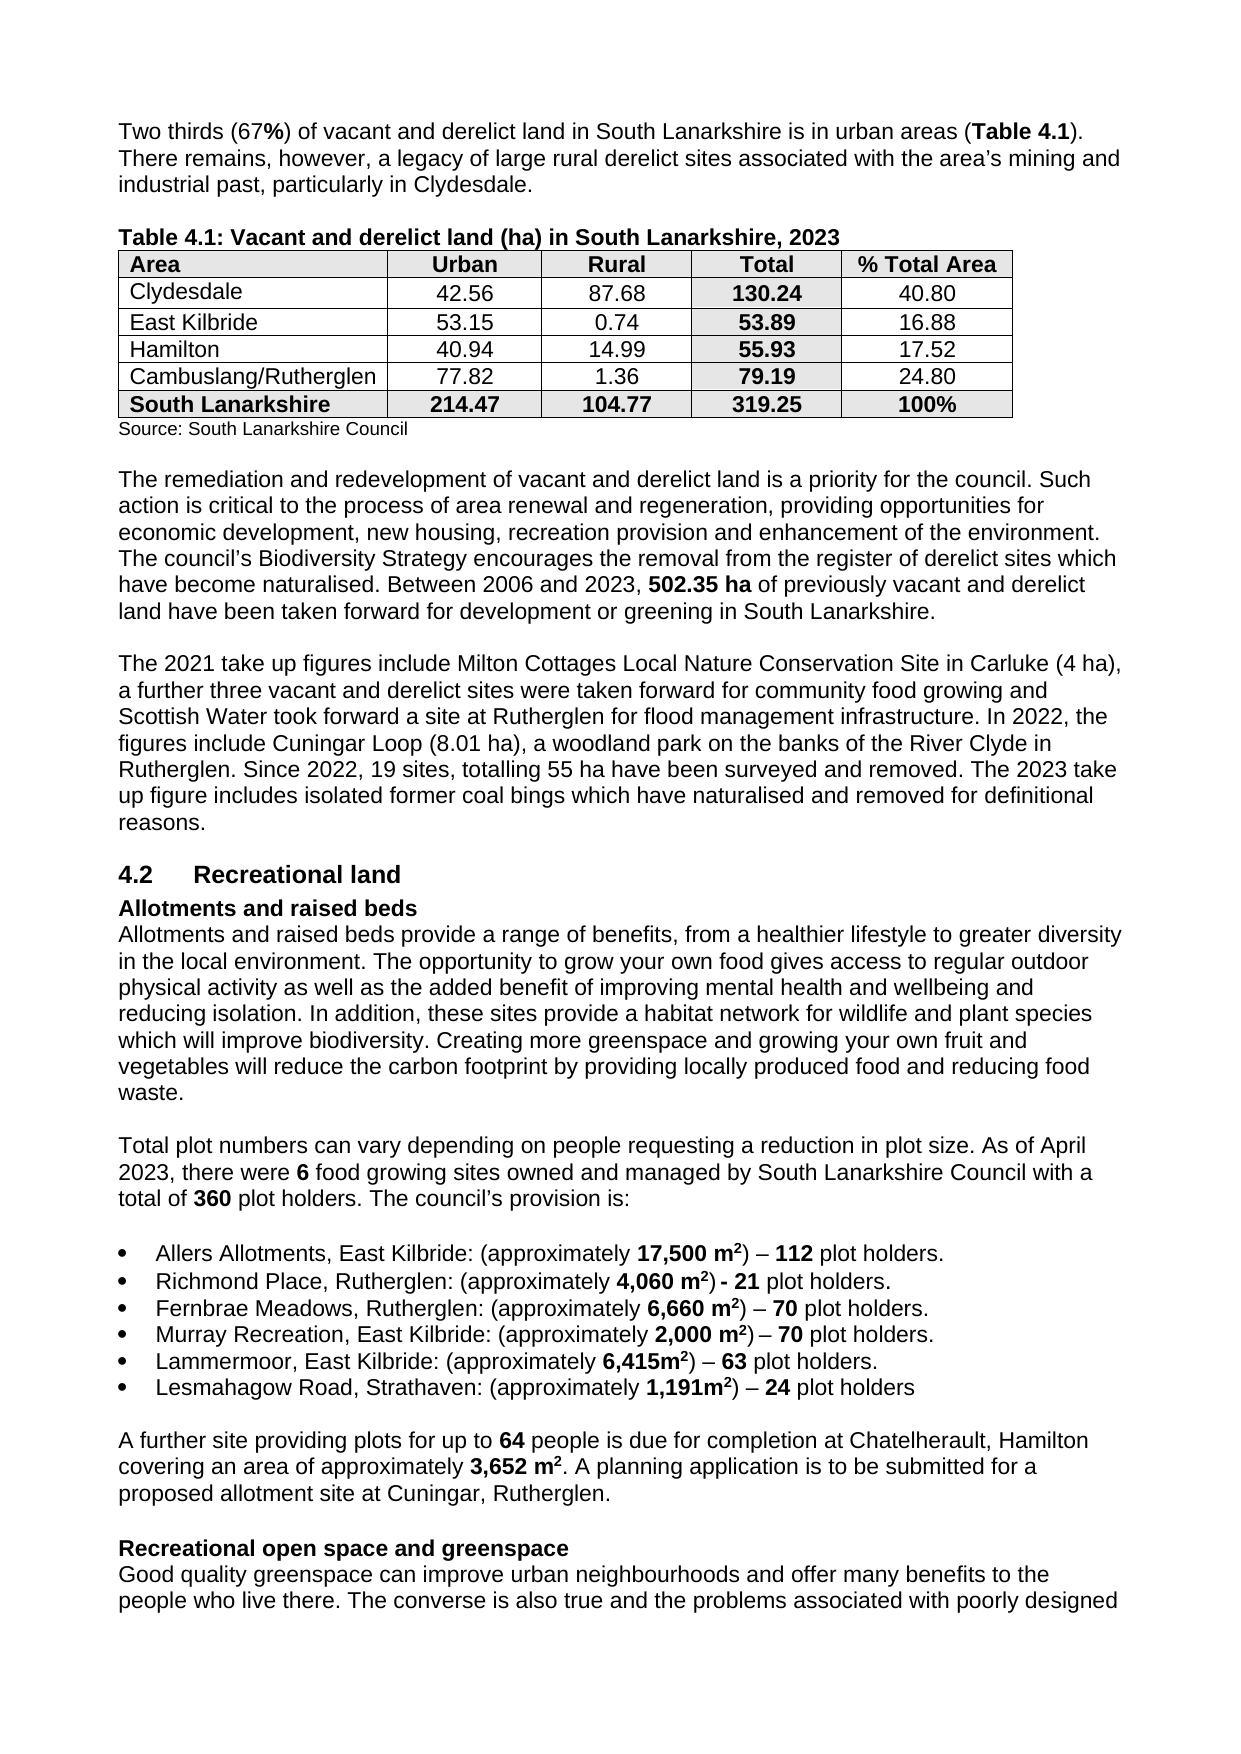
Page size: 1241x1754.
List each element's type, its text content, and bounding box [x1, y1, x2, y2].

list Murray Recreation, East Kilbride: (approximately 2,000 m2) – 70 plot holders. [118, 1321, 1122, 1348]
table_cell 14.99 [542, 336, 691, 362]
table_cell 17.52 [842, 336, 1012, 362]
table_cell 42.56 [388, 278, 541, 307]
text The remediation and redevelopment of vacant and derelict land is a priority for the council. Such action is critical to the process of area renewal and regeneration, providing opportunities for economic development, new housing, recreation provision and enhancement of the environment. The council’s Biodiversity Strategy encourages the removal from the register of derelict sites which have become naturalised. Between 2006 and 2023, 502.35 ha of previously vacant and derelict land have been taken forward for development or greening in South Lanarkshire. [118, 466, 1122, 624]
list Allers Allotments, East Kilbride: (approximately 17,500 m2) – 112 plot holders. [118, 1240, 1122, 1266]
table_cell 100% [842, 391, 1012, 417]
table_cell 1.36 [542, 363, 691, 389]
text A further site providing plots for up to 64 people is due for completion at Chatelherault, Hamilton covering an area of approximately 3,652 m2. A planning application is to be submitted for a proposed allotment site at Cuningar, Rutherglen. [118, 1427, 1122, 1506]
table_cell 77.82 [388, 363, 541, 389]
table_cell 24.80 [842, 363, 1012, 389]
table_cell 40.80 [842, 278, 1012, 307]
table_cell Cambuslang/Rutherglen [119, 363, 387, 389]
table_cell 16.88 [842, 309, 1012, 335]
list Richmond Place, Rutherglen: (approximately 4,060 m2) - 21 plot holders. [118, 1266, 1122, 1295]
table_header Urban [388, 251, 541, 277]
table_cell 319.25 [692, 391, 841, 417]
table_cell 53.89 [692, 309, 841, 335]
table_cell South Lanarkshire [119, 391, 387, 417]
list Lammermoor, East Kilbride: (approximately 6,415m2) – 63 plot holders. [118, 1348, 1122, 1374]
table_cell 53.15 [388, 309, 541, 335]
text The 2021 take up figures include Milton Cottages Local Nature Conservation Site in Carluke (4 ha), a further three vacant and derelict sites were taken forward for community food growing and Scottish Water took forward a site at Rutherglen for flood management infrastructure. In 2022, the figures include Cuningar Loop (8.01 ha), a woodland park on the banks of the River Clyde in Rutherglen. Since 2022, 19 sites, totalling 55 ha have been surveyed and removed. The 2023 take up figure includes isolated former coal bings which have naturalised and removed for definitional reasons. [118, 650, 1122, 835]
table_header % Total Area [842, 251, 1012, 277]
table_header Area [119, 251, 387, 277]
table_cell 40.94 [388, 336, 541, 362]
text Total plot numbers can vary depending on people requesting a reduction in plot size. As of April 2023, there were 6 food growing sites owned and managed by South Lanarkshire Council with a total of 360 plot holders. The council’s provision is: [118, 1132, 1122, 1211]
text Table 4.1: Vacant and derelict land (ha) in South Lanarkshire, 2023 [118, 223, 1122, 250]
text Recreational open space and greenspace [118, 1534, 1122, 1561]
table_cell 130.24 [692, 278, 841, 307]
text Source: South Lanarkshire Council [118, 418, 1122, 439]
table_cell 79.19 [692, 363, 841, 389]
table_header Rural [542, 251, 691, 277]
text Allotments and raised beds [118, 895, 1122, 921]
table_cell 87.68 [542, 278, 691, 307]
table_cell 55.93 [692, 336, 841, 362]
table_cell 0.74 [542, 309, 691, 335]
text Allotments and raised beds provide a range of benefits, from a healthier lifestyle to greater diversity in the local environment. The opportunity to grow your own food gives access to regular outdoor physical activity as well as the added benefit of improving mental health and wellbeing and reducing isolation. In addition, these sites provide a habitat network for wildlife and plant species which will improve biodiversity. Creating more greenspace and growing your own fruit and vegetables will reduce the carbon footprint by providing locally produced food and reducing food waste. [118, 921, 1122, 1106]
text Good quality greenspace can improve urban neighbourhoods and offer many benefits to the people who live there. The converse is also true and the problems associated with poorly designed [118, 1561, 1122, 1614]
table_cell Clydesdale [119, 278, 387, 307]
table_cell Hamilton [119, 336, 387, 362]
table_cell 214.47 [388, 391, 541, 417]
subtitle 4.2 Recreational land [118, 860, 1122, 889]
table_cell 104.77 [542, 391, 691, 417]
list Fernbrae Meadows, Rutherglen: (approximately 6,660 m2) – 70 plot holders. [118, 1295, 1122, 1321]
table_header Total [692, 251, 841, 277]
list Lesmahagow Road, Strathaven: (approximately 1,191m2) – 24 plot holders [118, 1374, 1122, 1400]
text Two thirds (67%) of vacant and derelict land in South Lanarkshire is in urban areas (Table 4.1). There remains, however, a legacy of large rural derelict sites associated with the area’s mining and industrial past, particularly in Clydesdale. [118, 118, 1122, 197]
table_cell East Kilbride [119, 309, 387, 335]
